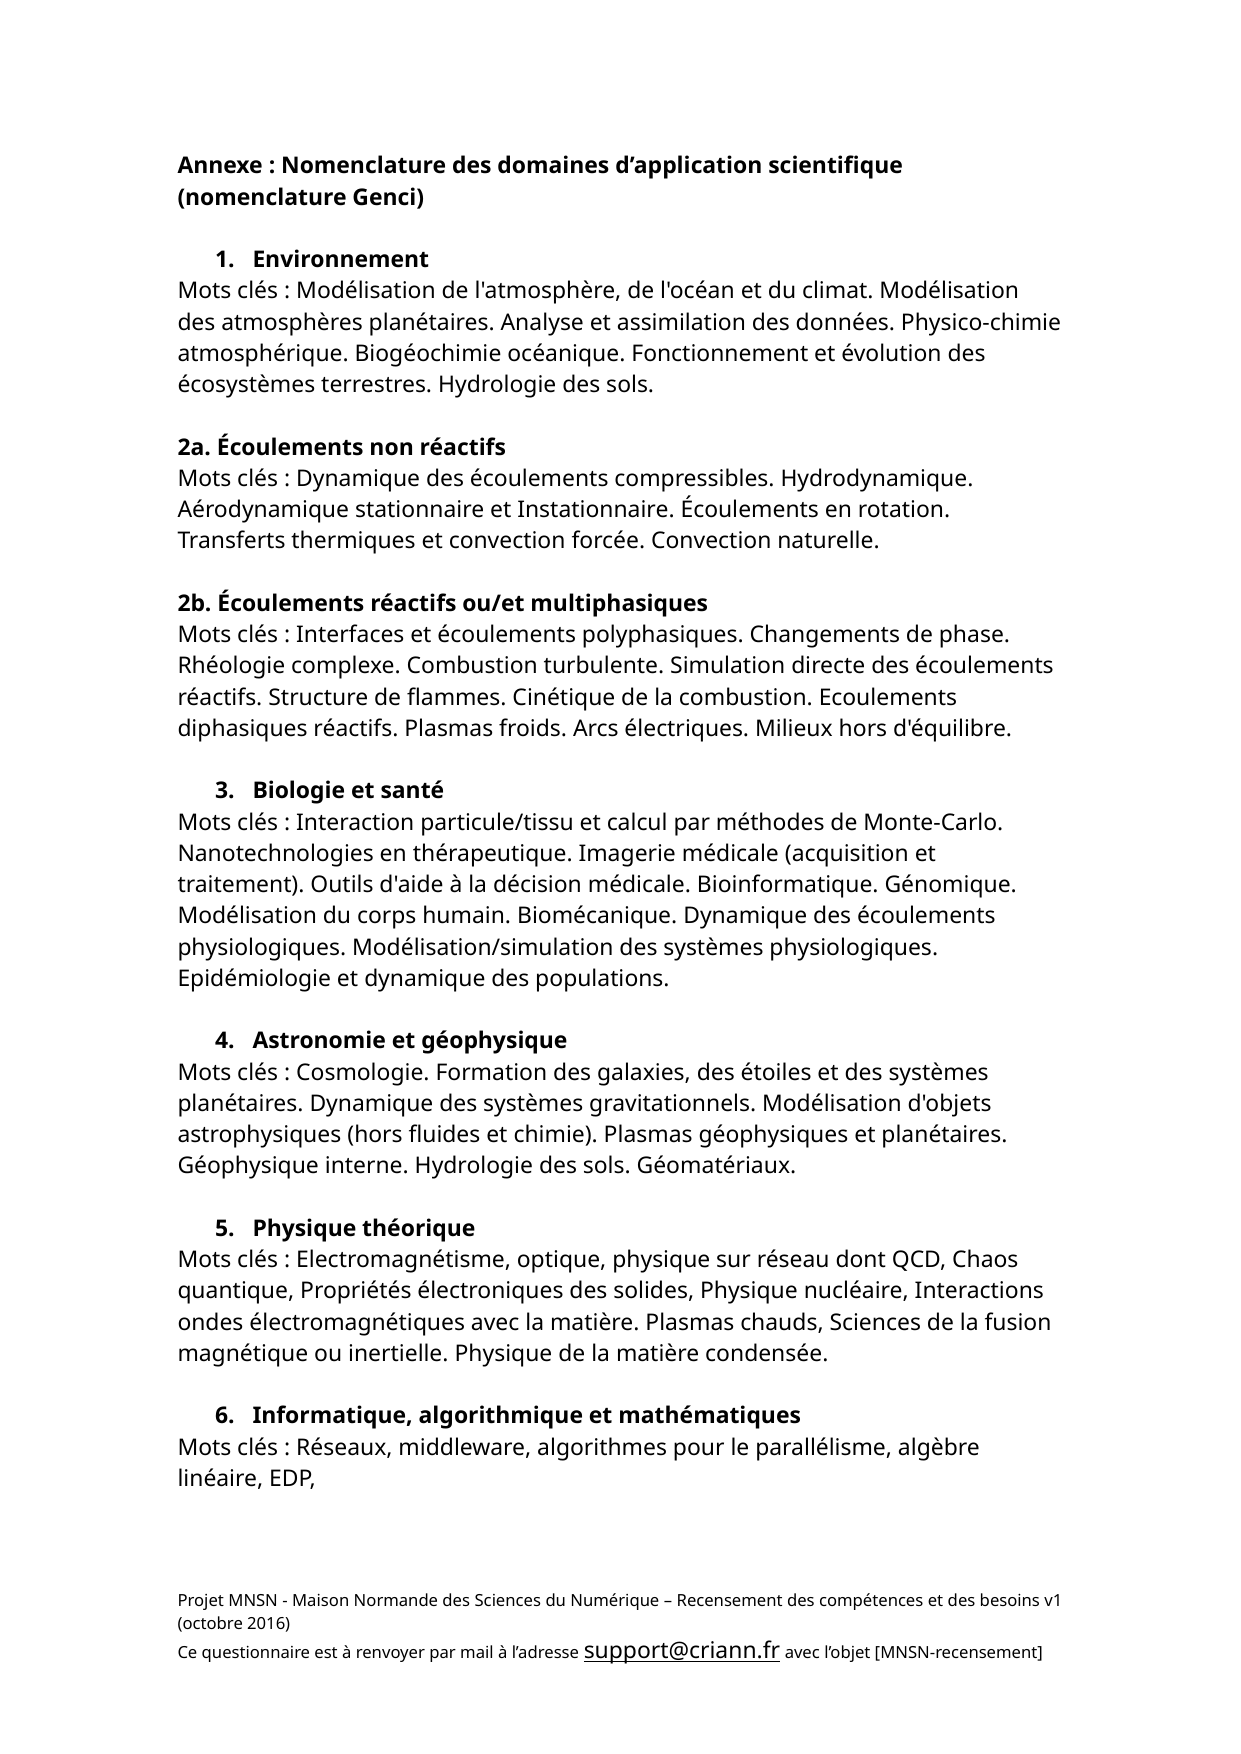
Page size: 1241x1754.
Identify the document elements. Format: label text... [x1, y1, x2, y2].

list Biologie et santé [215, 774, 1063, 806]
list Astronomie et géophysique [215, 1024, 1063, 1056]
list Informatique, algorithmique et mathématiques [215, 1399, 1063, 1431]
text Mots clés : Réseaux, middleware, algorithmes pour le parallélisme, algèbre linéaire, EDP, [177, 1431, 1063, 1493]
text Annexe : Nomenclature des domaines d’application scientifique (nomenclature Genci) [177, 149, 1063, 212]
list Environnement [215, 243, 1063, 274]
text Transferts thermiques et convection forcée. Convection naturelle. [177, 524, 1063, 556]
text Mots clés : Dynamique des écoulements compressibles. Hydrodynamique. Aérodynamique stationnaire et Instationnaire. Écoulements en rotation. [177, 462, 1063, 524]
list Physique théorique [215, 1212, 1063, 1243]
text Mots clés : Modélisation de l'atmosphère, de l'océan et du climat. Modélisation des atmosphères planétaires. Analyse et assimilation des données. Physico-chimie atmosphérique. Biogéochimie océanique. Fonctionnement et évolution des écosystèmes terrestres. Hydrologie des sols. [177, 274, 1063, 399]
text Mots clés : Interaction particule/tissu et calcul par méthodes de Monte-Carlo. Nanotechnologies en thérapeutique. Imagerie médicale (acquisition et traitement). Outils d'aide à la décision médicale. Bioinformatique. Génomique. Modélisation du corps humain. Biomécanique. Dynamique des écoulements physiologiques. Modélisation/simulation des systèmes physiologiques. Epidémiologie et dynamique des populations. [177, 806, 1063, 993]
text 2b. Écoulements réactifs ou/et multiphasiques [177, 587, 1063, 618]
text 2a. Écoulements non réactifs [177, 431, 1063, 462]
text Mots clés : Cosmologie. Formation des galaxies, des étoiles et des systèmes planétaires. Dynamique des systèmes gravitationnels. Modélisation d'objets astrophysiques (hors fluides et chimie). Plasmas géophysiques et planétaires. Géophysique interne. Hydrologie des sols. Géomatériaux. [177, 1056, 1063, 1181]
text Mots clés : Interfaces et écoulements polyphasiques. Changements de phase. Rhéologie complexe. Combustion turbulente. Simulation directe des écoulements réactifs. Structure de flammes. Cinétique de la combustion. Ecoulements diphasiques réactifs. Plasmas froids. Arcs électriques. Milieux hors d'équilibre. [177, 618, 1063, 743]
text Mots clés : Electromagnétisme, optique, physique sur réseau dont QCD, Chaos quantique, Propriétés électroniques des solides, Physique nucléaire, Interactions ondes électromagnétiques avec la matière. Plasmas chauds, Sciences de la fusion magnétique ou inertielle. Physique de la matière condensée. [177, 1243, 1063, 1368]
